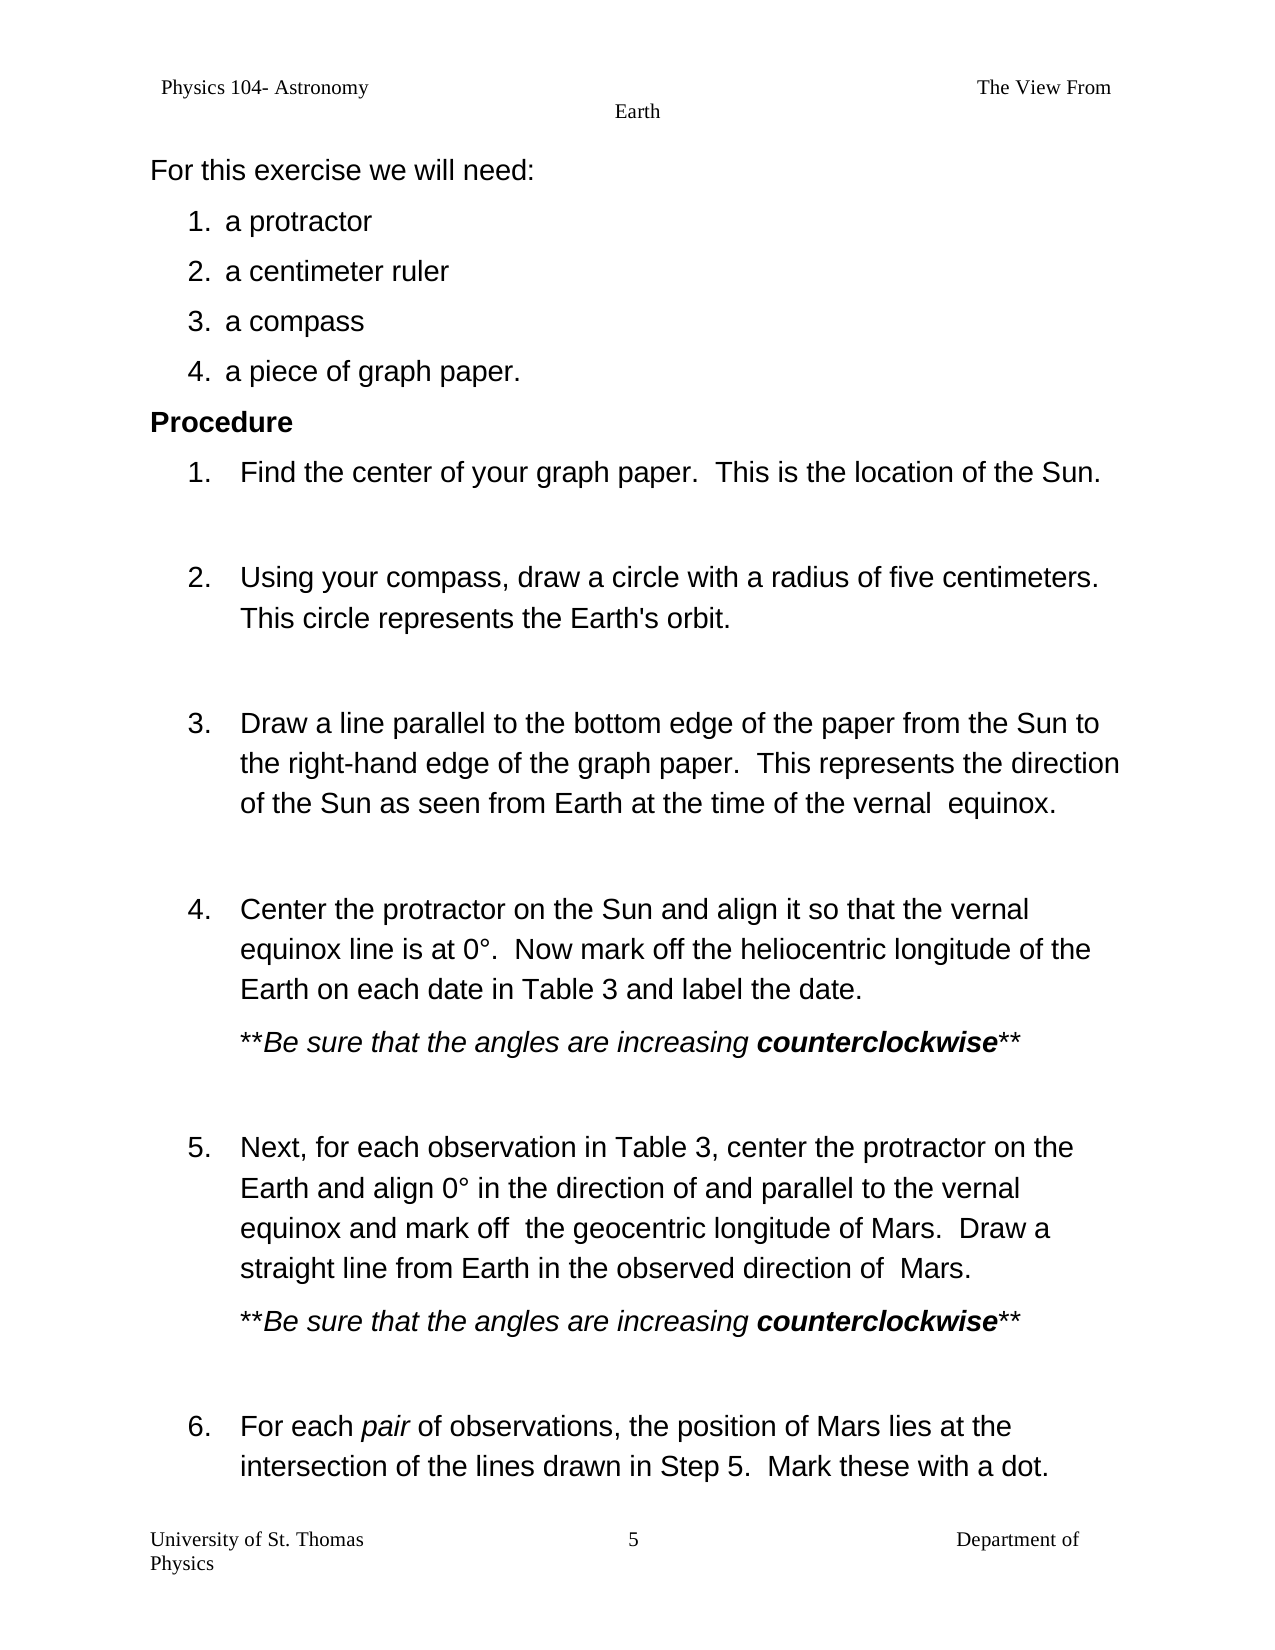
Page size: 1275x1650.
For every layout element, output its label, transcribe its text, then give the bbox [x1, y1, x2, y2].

list Using your compass, draw a circle with a radius of five centimeters. This circle represents the Earth's orbit. [187, 560, 1125, 634]
list Draw a line parallel to the bottom edge of the paper from the Sun to the right-hand edge of the graph paper. This represents the direction of the Sun as seen from Earth at the time of the vernal equinox. [187, 706, 1125, 820]
list Center the protractor on the Sun and align it so that the vernal equinox line is at 0°. Now mark off the heliocentric longitude of the Earth on each date in Table 3 and label the date. [187, 892, 1125, 1006]
list a centimeter ruler [187, 254, 1125, 287]
list Next, for each observation in Table 3, center the protractor on the Earth and align 0° in the direction of and parallel to the vernal equinox and mark off the geocentric longitude of Mars. Draw a straight line from Earth in the observed direction of Mars. [187, 1130, 1125, 1284]
text For this exercise we will need: [150, 153, 1125, 187]
text Procedure [150, 405, 1125, 438]
list Find the center of your graph paper. This is the location of the Sun. [187, 455, 1125, 488]
list a compass [187, 304, 1125, 338]
list **Be sure that the angles are increasing counterclockwise** [187, 1304, 1125, 1337]
list **Be sure that the angles are increasing counterclockwise** [187, 1025, 1125, 1058]
list a piece of graph paper. [187, 354, 1125, 388]
list For each pair of observations, the position of Mars lies at the intersection of the lines drawn in Step 5. Mark these with a dot. [187, 1409, 1125, 1483]
list a protractor [187, 203, 1125, 237]
